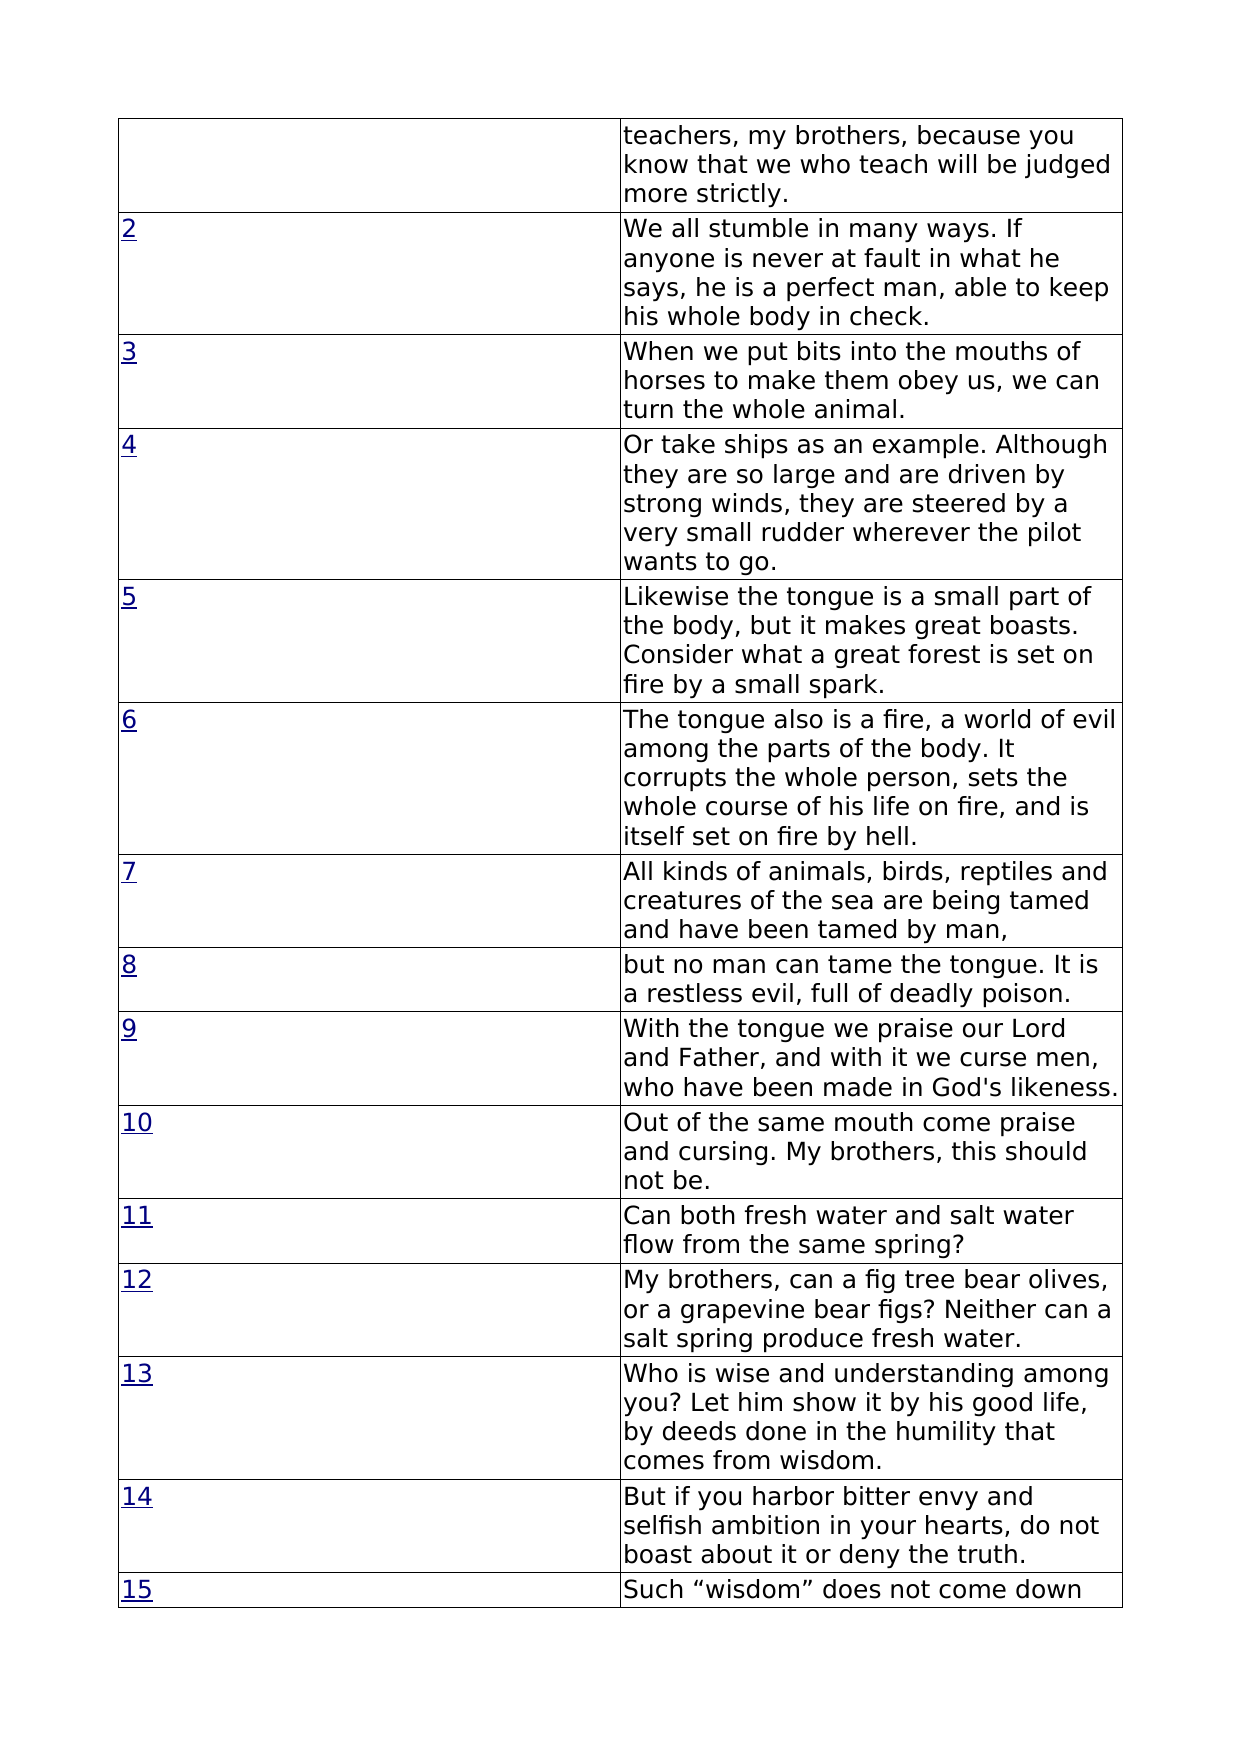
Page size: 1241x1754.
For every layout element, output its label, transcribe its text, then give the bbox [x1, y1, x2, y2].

table_cell But if you harbor bitter envy and selfish ambition in your hearts, do not boast about it or deny the truth. [621, 1480, 1122, 1572]
table_cell Such “wisdom” does not come down [621, 1573, 1122, 1607]
table_cell Can both fresh water and salt water flow from the same spring? [621, 1199, 1122, 1263]
table_cell We all stumble in many ways. If anyone is never at fault in what he says, he is a perfect man, able to keep his whole body in check. [621, 213, 1122, 334]
table_cell but no man can tame the tongue. It is a restless evil, full of deadly poison. [621, 948, 1122, 1011]
table_cell 4 [119, 429, 620, 579]
table_cell 2 [119, 213, 620, 334]
table_cell Out of the same mouth come praise and cursing. My brothers, this should not be. [621, 1106, 1122, 1198]
table_cell Or take ships as an example. Although they are so large and are driven by strong winds, they are steered by a very small rudder wherever the pilot wants to go. [621, 429, 1122, 579]
table_cell 10 [119, 1106, 620, 1198]
table_cell 8 [119, 948, 620, 1011]
table_cell All kinds of animals, birds, reptiles and creatures of the sea are being tamed and have been tamed by man, [621, 855, 1122, 947]
table_cell 13 [119, 1357, 620, 1479]
table_cell 15 [119, 1573, 620, 1607]
table_cell 9 [119, 1012, 620, 1105]
table_cell 12 [119, 1264, 620, 1356]
table_cell When we put bits into the mouths of horses to make them obey us, we can turn the whole animal. [621, 335, 1122, 428]
table_cell Who is wise and understanding among you? Let him show it by his good life, by deeds done in the humility that comes from wisdom. [621, 1357, 1122, 1479]
table_header teachers, my brothers, because you know that we who teach will be judged more strictly. [621, 119, 1122, 212]
table_cell 5 [119, 580, 620, 702]
table_cell 3 [119, 335, 620, 428]
table_cell 14 [119, 1480, 620, 1572]
table_cell With the tongue we praise our Lord and Father, and with it we curse men, who have been made in God's likeness. [621, 1012, 1122, 1105]
table_cell The tongue also is a fire, a world of evil among the parts of the body. It corrupts the whole person, sets the whole course of his life on fire, and is itself set on fire by hell. [621, 703, 1122, 854]
table_cell 7 [119, 855, 620, 947]
table_header [119, 119, 620, 212]
table_cell 11 [119, 1199, 620, 1263]
table_cell 6 [119, 703, 620, 854]
table_cell Likewise the tongue is a small part of the body, but it makes great boasts. Consider what a great forest is set on fire by a small spark. [621, 580, 1122, 702]
table_cell My brothers, can a fig tree bear olives, or a grapevine bear figs? Neither can a salt spring produce fresh water. [621, 1264, 1122, 1356]
